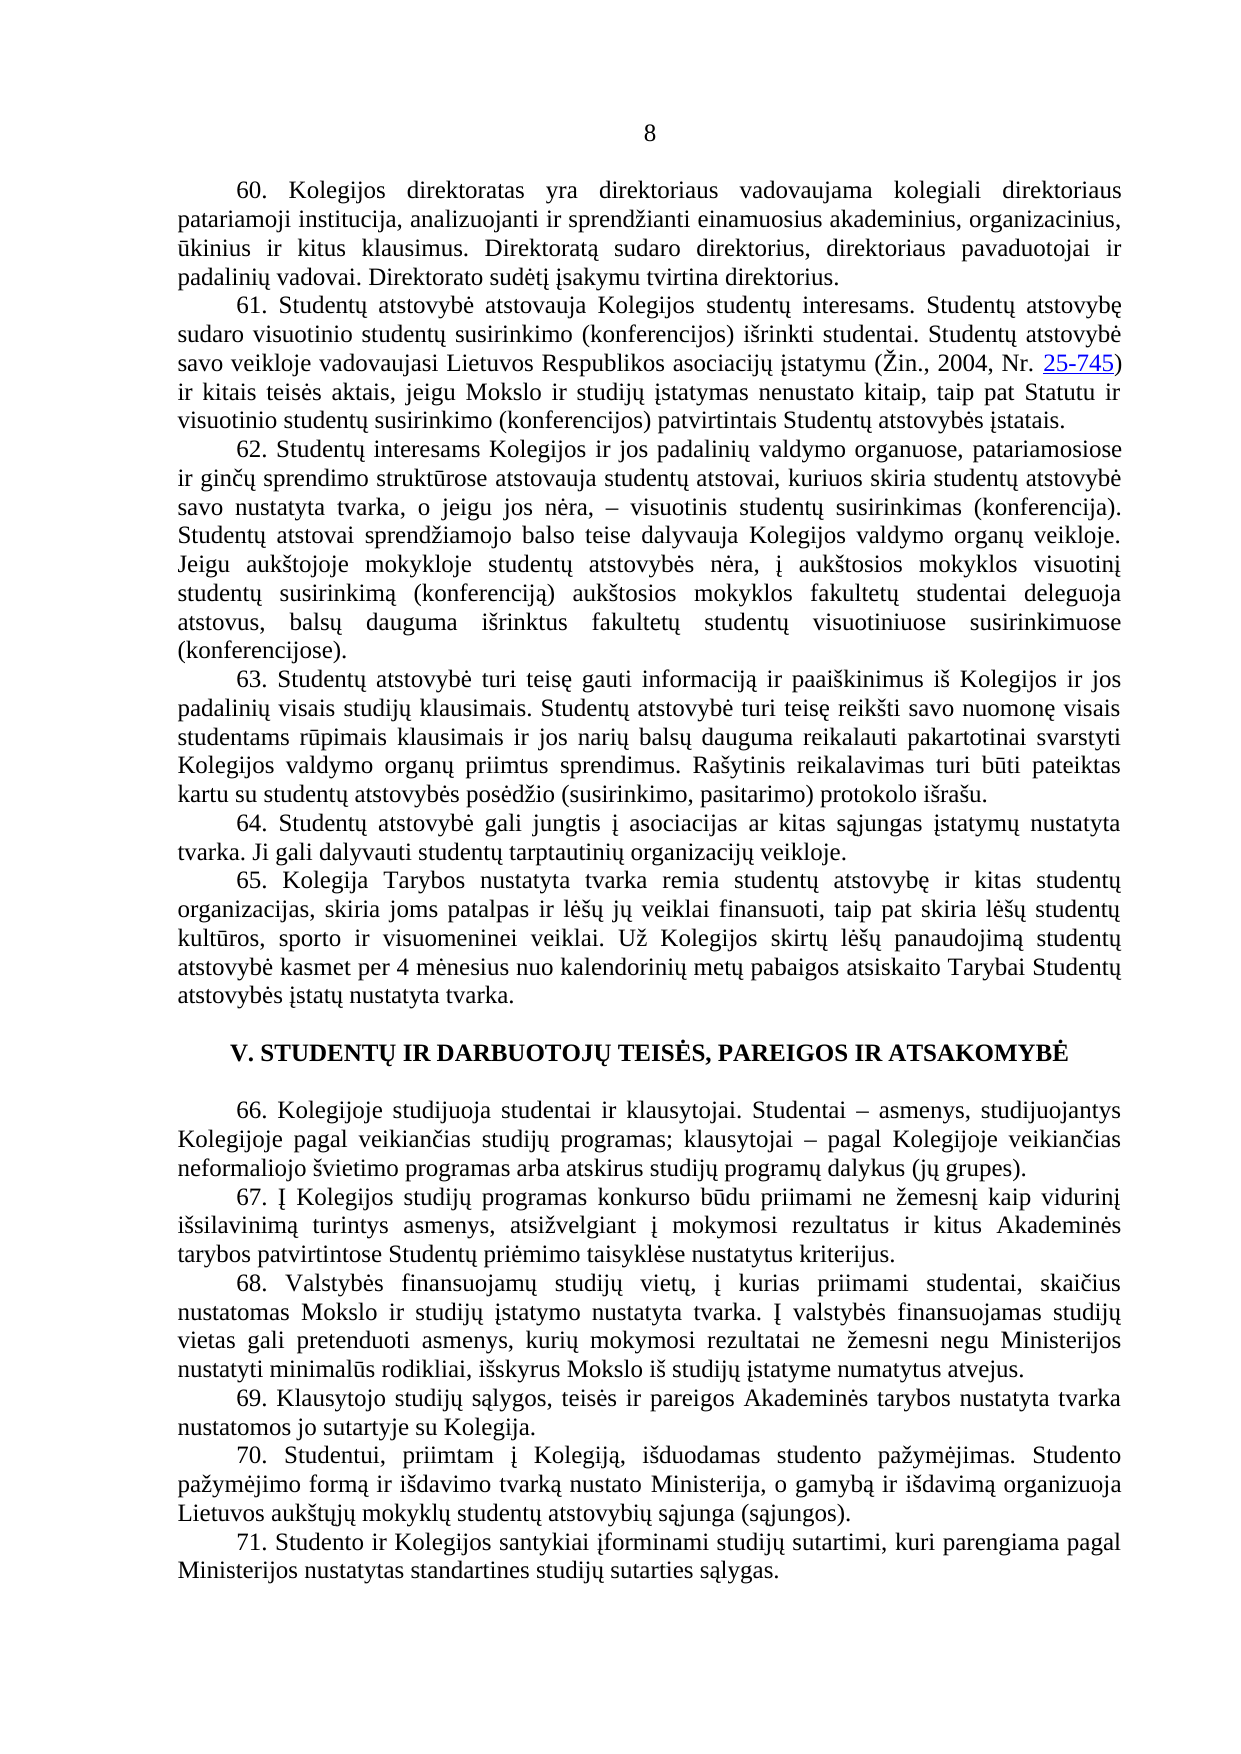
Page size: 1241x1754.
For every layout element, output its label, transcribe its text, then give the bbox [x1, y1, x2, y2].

text 60. Kolegijos direktoratas yra direktoriaus vadovaujama kolegiali direktoriaus patariamoji institucija, analizuojanti ir sprendžianti einamuosius akademinius, organizacinius, ūkinius ir kitus klausimus. Direktoratą sudaro direktorius, direktoriaus pavaduotojai ir padalinių vadovai. Direktorato sudėtį įsakymu tvirtina direktorius. [177, 176, 1122, 291]
text 64. Studentų atstovybė gali jungtis į asociacijas ar kitas sąjungas įstatymų nustatyta tvarka. Ji gali dalyvauti studentų tarptautinių organizacijų veikloje. [177, 808, 1122, 866]
text V. STUDENTŲ IR DARBUOTOJŲ TEISĖS, PAREIGOS IR ATSAKOMYBĖ [177, 1038, 1122, 1067]
text 62. Studentų interesams Kolegijos ir jos padalinių valdymo organuose, patariamosiose ir ginčų sprendimo struktūrose atstovauja studentų atstovai, kuriuos skiria studentų atstovybė savo nustatyta tvarka, o jeigu jos nėra, – visuotinis studentų susirinkimas (konferencija). Studentų atstovai sprendžiamojo balso teise dalyvauja Kolegijos valdymo organų veikloje. Jeigu aukštojoje mokykloje studentų atstovybės nėra, į aukštosios mokyklos visuotinį studentų susirinkimą (konferenciją) aukštosios mokyklos fakultetų studentai deleguoja atstovus, balsų dauguma išrinktus fakultetų studentų visuotiniuose susirinkimuose (konferencijose). [177, 434, 1122, 664]
text 61. Studentų atstovybė atstovauja Kolegijos studentų interesams. Studentų atstovybę sudaro visuotinio studentų susirinkimo (konferencijos) išrinkti studentai. Studentų atstovybė savo veikloje vadovaujasi Lietuvos Respublikos asociacijų įstatymu (Žin., 2004, Nr. 25-745) ir kitais teisės aktais, jeigu Mokslo ir studijų įstatymas nenustato kitaip, taip pat Statutu ir visuotinio studentų susirinkimo (konferencijos) patvirtintais Studentų atstovybės įstatais. [177, 291, 1122, 434]
text 66. Kolegijoje studijuoja studentai ir klausytojai. Studentai – asmenys, studijuojantys Kolegijoje pagal veikiančias studijų programas; klausytojai – pagal Kolegijoje veikiančias neformaliojo švietimo programas arba atskirus studijų programų dalykus (jų grupes). [177, 1096, 1122, 1182]
text 65. Kolegija Tarybos nustatyta tvarka remia studentų atstovybę ir kitas studentų organizacijas, skiria joms patalpas ir lėšų jų veiklai finansuoti, taip pat skiria lėšų studentų kultūros, sporto ir visuomeninei veiklai. Už Kolegijos skirtų lėšų panaudojimą studentų atstovybė kasmet per 4 mėnesius nuo kalendorinių metų pabaigos atsiskaito Tarybai Studentų atstovybės įstatų nustatyta tvarka. [177, 866, 1122, 1009]
text 70. Studentui, priimtam į Kolegiją, išduodamas studento pažymėjimas. Studento pažymėjimo formą ir išdavimo tvarką nustato Ministerija, o gamybą ir išdavimą organizuoja Lietuvos aukštųjų mokyklų studentų atstovybių sąjunga (sąjungos). [177, 1441, 1122, 1527]
text 63. Studentų atstovybė turi teisę gauti informaciją ir paaiškinimus iš Kolegijos ir jos padalinių visais studijų klausimais. Studentų atstovybė turi teisę reikšti savo nuomonę visais studentams rūpimais klausimais ir jos narių balsų dauguma reikalauti pakartotinai svarstyti Kolegijos valdymo organų priimtus sprendimus. Rašytinis reikalavimas turi būti pateiktas kartu su studentų atstovybės posėdžio (susirinkimo, pasitarimo) protokolo išrašu. [177, 664, 1122, 808]
text 69. Klausytojo studijų sąlygos, teisės ir pareigos Akademinės tarybos nustatyta tvarka nustatomos jo sutartyje su Kolegija. [177, 1383, 1122, 1441]
text 71. Studento ir Kolegijos santykiai įforminami studijų sutartimi, kuri parengiama pagal Ministerijos nustatytas standartines studijų sutarties sąlygas. [177, 1527, 1122, 1584]
text 68. Valstybės finansuojamų studijų vietų, į kurias priimami studentai, skaičius nustatomas Mokslo ir studijų įstatymo nustatyta tvarka. Į valstybės finansuojamas studijų vietas gali pretenduoti asmenys, kurių mokymosi rezultatai ne žemesni negu Ministerijos nustatyti minimalūs rodikliai, išskyrus Mokslo iš studijų įstatyme numatytus atvejus. [177, 1268, 1122, 1383]
text 67. Į Kolegijos studijų programas konkurso būdu priimami ne žemesnį kaip vidurinį išsilavinimą turintys asmenys, atsižvelgiant į mokymosi rezultatus ir kitus Akademinės tarybos patvirtintose Studentų priėmimo taisyklėse nustatytus kriterijus. [177, 1182, 1122, 1268]
